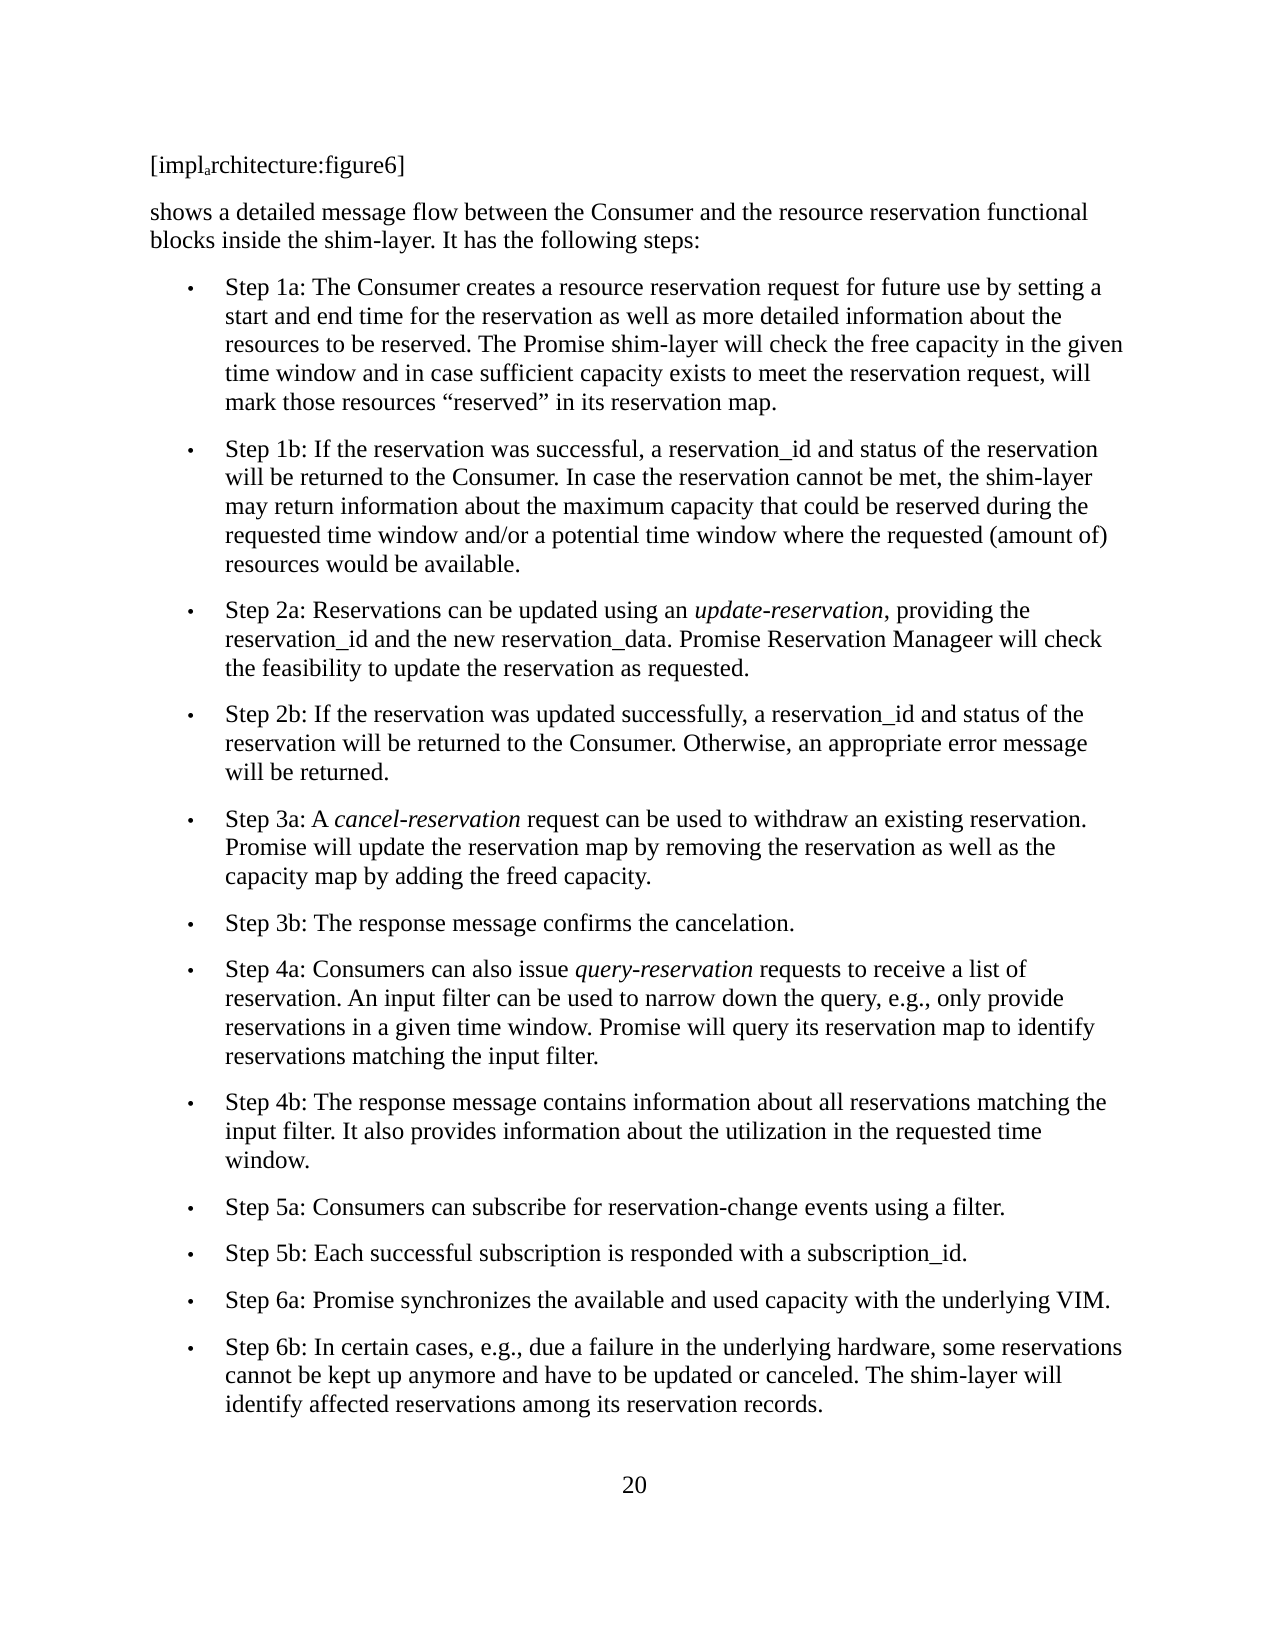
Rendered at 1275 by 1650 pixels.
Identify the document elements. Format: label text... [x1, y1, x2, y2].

list Step 3a: A cancel-reservation request can be used to withdraw an existing reservation. Promise will update the reservation map by removing the reservation as well as the capacity map by adding the freed capacity. [187, 804, 1125, 890]
text [implarchitecture:figure6] [150, 150, 1125, 179]
text shows a detailed message flow between the Consumer and the resource reservation functional blocks inside the shim-layer. It has the following steps: [150, 197, 1125, 254]
list Step 4b: The response message contains information about all reservations matching the input filter. It also provides information about the utilization in the requested time window. [187, 1087, 1125, 1174]
list Step 1a: The Consumer creates a resource reservation request for future use by setting a start and end time for the reservation as well as more detailed information about the resources to be reserved. The Promise shim-layer will check the free capacity in the given time window and in case sufficient capacity exists to meet the reservation request, will mark those resources “reserved” in its reservation map. [187, 272, 1125, 416]
list Step 4a: Consumers can also issue query-reservation requests to receive a list of reservation. An input filter can be used to narrow down the query, e.g., only provide reservations in a given time window. Promise will query its reservation map to identify reservations matching the input filter. [187, 954, 1125, 1069]
list Step 5a: Consumers can subscribe for reservation-change events using a filter. [187, 1192, 1125, 1220]
list Step 1b: If the reservation was successful, a reservation_id and status of the reservation will be returned to the Consumer. In case the reservation cannot be met, the shim-layer may return information about the maximum capacity that could be reserved during the requested time window and/or a potential time window where the requested (amount of) resources would be available. [187, 434, 1125, 577]
list Step 3b: The response message confirms the cancelation. [187, 908, 1125, 937]
list Step 6a: Promise synchronizes the available and used capacity with the underlying VIM. [187, 1285, 1125, 1314]
list Step 6b: In certain cases, e.g., due a failure in the underlying hardware, some reservations cannot be kept up anymore and have to be updated or canceled. The shim-layer will identify affected reservations among its reservation records. [187, 1332, 1125, 1418]
list Step 2a: Reservations can be updated using an update-reservation, providing the reservation_id and the new reservation_data. Promise Reservation Manageer will check the feasibility to update the reservation as requested. [187, 595, 1125, 682]
list Step 5b: Each successful subscription is responded with a subscription_id. [187, 1238, 1125, 1267]
list Step 2b: If the reservation was updated successfully, a reservation_id and status of the reservation will be returned to the Consumer. Otherwise, an appropriate error message will be returned. [187, 699, 1125, 786]
